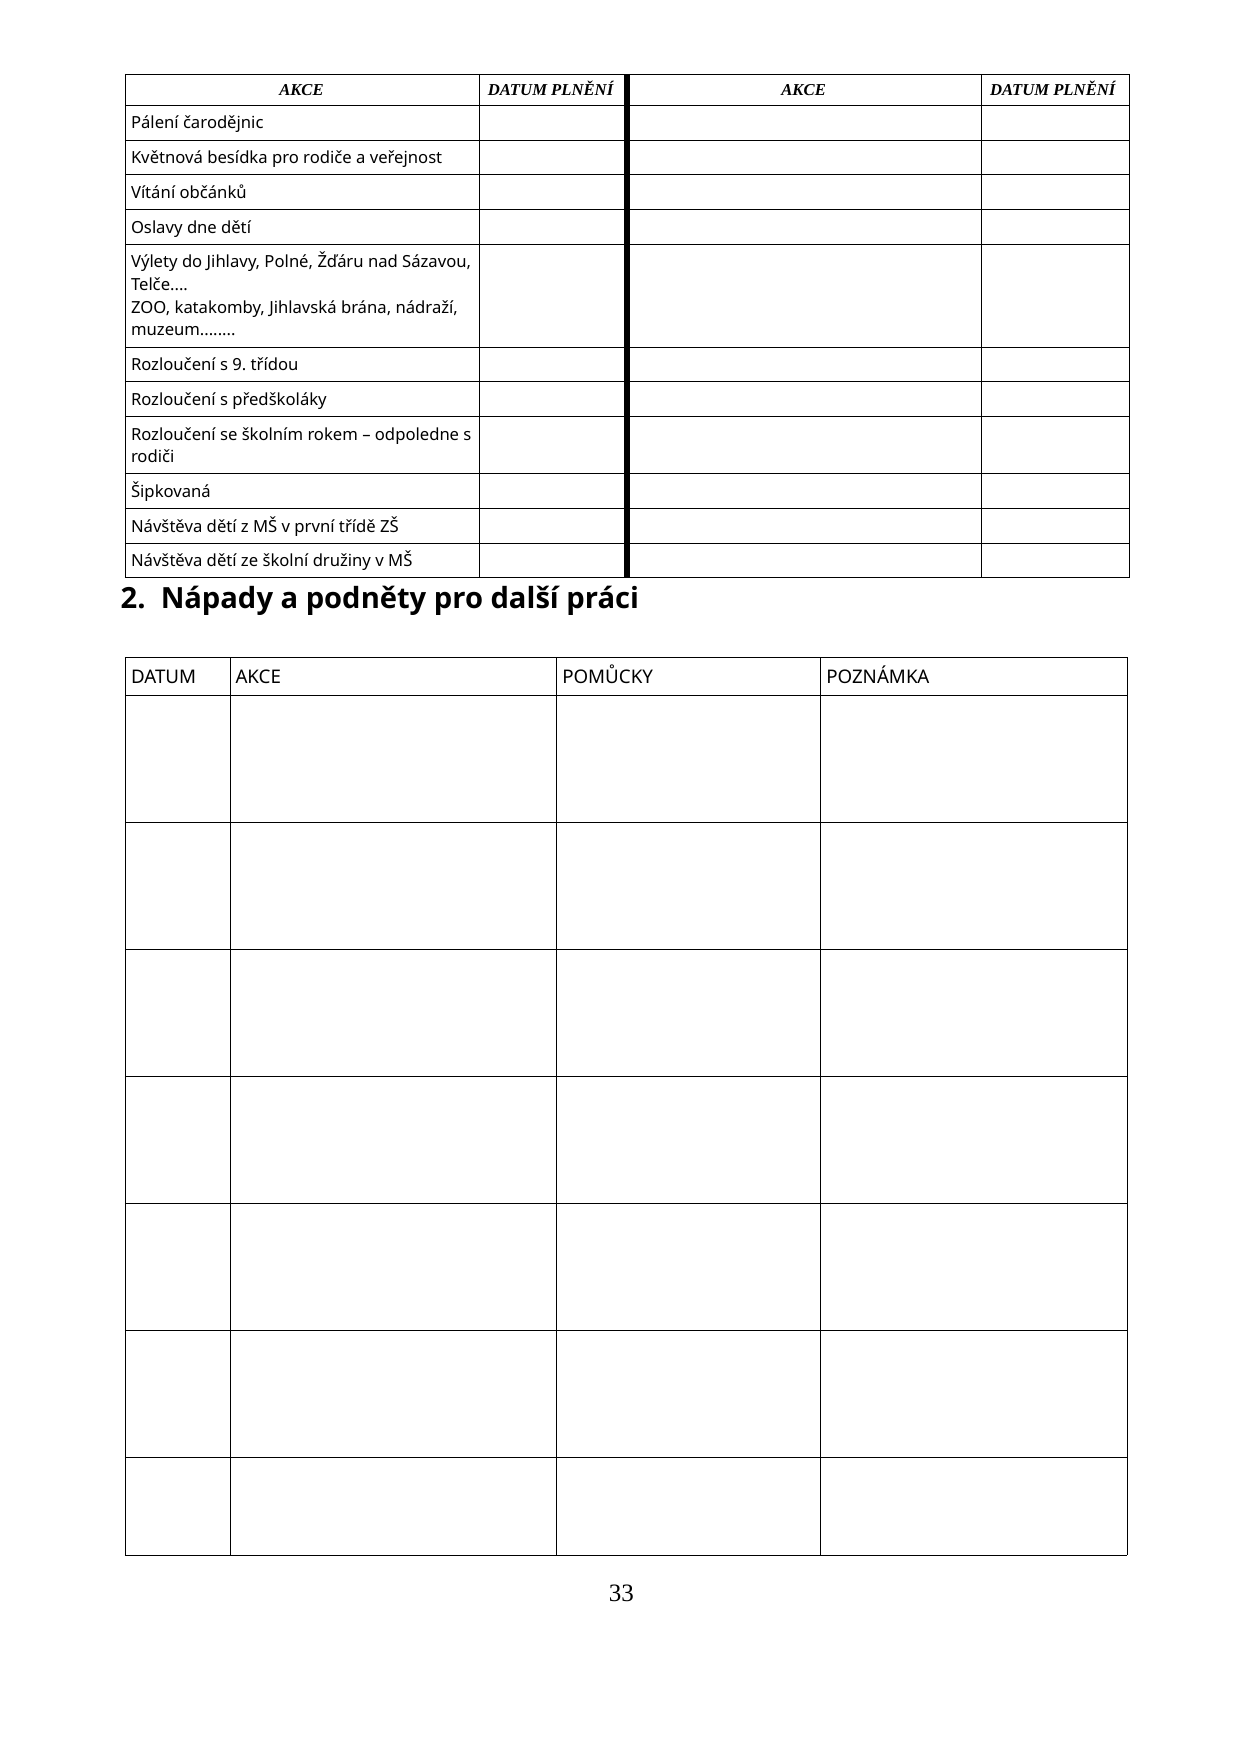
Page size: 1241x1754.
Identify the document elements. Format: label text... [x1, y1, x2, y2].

table_cell Návštěva dětí ze školní družiny v MŠ [126, 544, 479, 577]
table_cell [231, 950, 556, 1076]
table_cell [126, 1204, 230, 1329]
table_cell [126, 1331, 230, 1457]
table_cell [630, 382, 981, 416]
table_cell [982, 348, 1129, 381]
table_cell Výlety do Jihlavy, Polné, Žďáru nad Sázavou, Telče.... ZOO, katakomby, Jihlavská brána, nádraží, muzeum........ [126, 245, 479, 346]
table_cell [982, 141, 1129, 174]
text 2. Nápady a podněty pro další práci [120, 578, 1122, 617]
table_cell [480, 175, 624, 209]
table_cell [557, 1458, 820, 1555]
table_cell [982, 509, 1129, 543]
table_cell [557, 696, 820, 822]
table_cell [982, 210, 1129, 244]
table_header POMŮCKY [557, 658, 820, 695]
table_cell [480, 245, 624, 346]
table_header AKCE [630, 75, 981, 105]
table_cell [231, 1458, 556, 1555]
table_cell [630, 348, 981, 381]
table_cell [480, 544, 624, 577]
table_cell [630, 474, 981, 508]
table_cell Rozloučení s předškoláky [126, 382, 479, 416]
table_cell Návštěva dětí z MŠ v první třídě ZŠ [126, 509, 479, 543]
table_cell [982, 417, 1129, 473]
table_cell [630, 509, 981, 543]
table_cell Šipkovaná [126, 474, 479, 508]
table_cell [480, 210, 624, 244]
table_cell [821, 823, 1127, 949]
table_cell [480, 474, 624, 508]
table_cell [630, 106, 981, 139]
table_cell Oslavy dne dětí [126, 210, 479, 244]
table_header AKCE [231, 658, 556, 695]
table_cell [630, 175, 981, 209]
table_cell Pálení čarodějnic [126, 106, 479, 139]
table_header DATUM PLNĚNÍ [982, 75, 1129, 105]
table_cell Květnová besídka pro rodiče a veřejnost [126, 141, 479, 174]
table_cell [982, 382, 1129, 416]
table_cell [982, 106, 1129, 139]
table_cell [231, 823, 556, 949]
table_cell [821, 1331, 1127, 1457]
table_cell [557, 950, 820, 1076]
table_cell [126, 950, 230, 1076]
table_cell [480, 382, 624, 416]
table_cell [231, 1077, 556, 1203]
table_header POZNÁMKA [821, 658, 1127, 695]
table_cell [630, 141, 981, 174]
table_cell [630, 245, 981, 346]
table_cell [557, 823, 820, 949]
table_header DATUM PLNĚNÍ [480, 75, 624, 105]
table_cell [480, 509, 624, 543]
table_cell [630, 544, 981, 577]
table_cell [630, 417, 981, 473]
table_cell [821, 1458, 1127, 1555]
table_cell [126, 823, 230, 949]
table_cell [126, 1458, 230, 1555]
table_cell [557, 1077, 820, 1203]
table_cell [480, 348, 624, 381]
table_cell [480, 417, 624, 473]
table_cell [126, 1077, 230, 1203]
table_cell [821, 1077, 1127, 1203]
table_cell [231, 1204, 556, 1329]
table_cell [821, 950, 1127, 1076]
table_cell [126, 696, 230, 822]
table_cell Rozloučení se školním rokem – odpoledne s rodiči [126, 417, 479, 473]
table_cell [821, 1204, 1127, 1329]
table_cell [630, 210, 981, 244]
table_cell [982, 245, 1129, 346]
table_cell [982, 175, 1129, 209]
table_cell [231, 1331, 556, 1457]
table_cell [557, 1204, 820, 1329]
table_header DATUM [126, 658, 230, 695]
table_cell Rozloučení s 9. třídou [126, 348, 479, 381]
table_cell [557, 1331, 820, 1457]
table_cell Vítání občánků [126, 175, 479, 209]
table_header AKCE [126, 75, 479, 105]
table_cell [982, 474, 1129, 508]
table_cell [480, 141, 624, 174]
table_cell [821, 696, 1127, 822]
table_cell [982, 544, 1129, 577]
table_cell [231, 696, 556, 822]
table_cell [480, 106, 624, 139]
